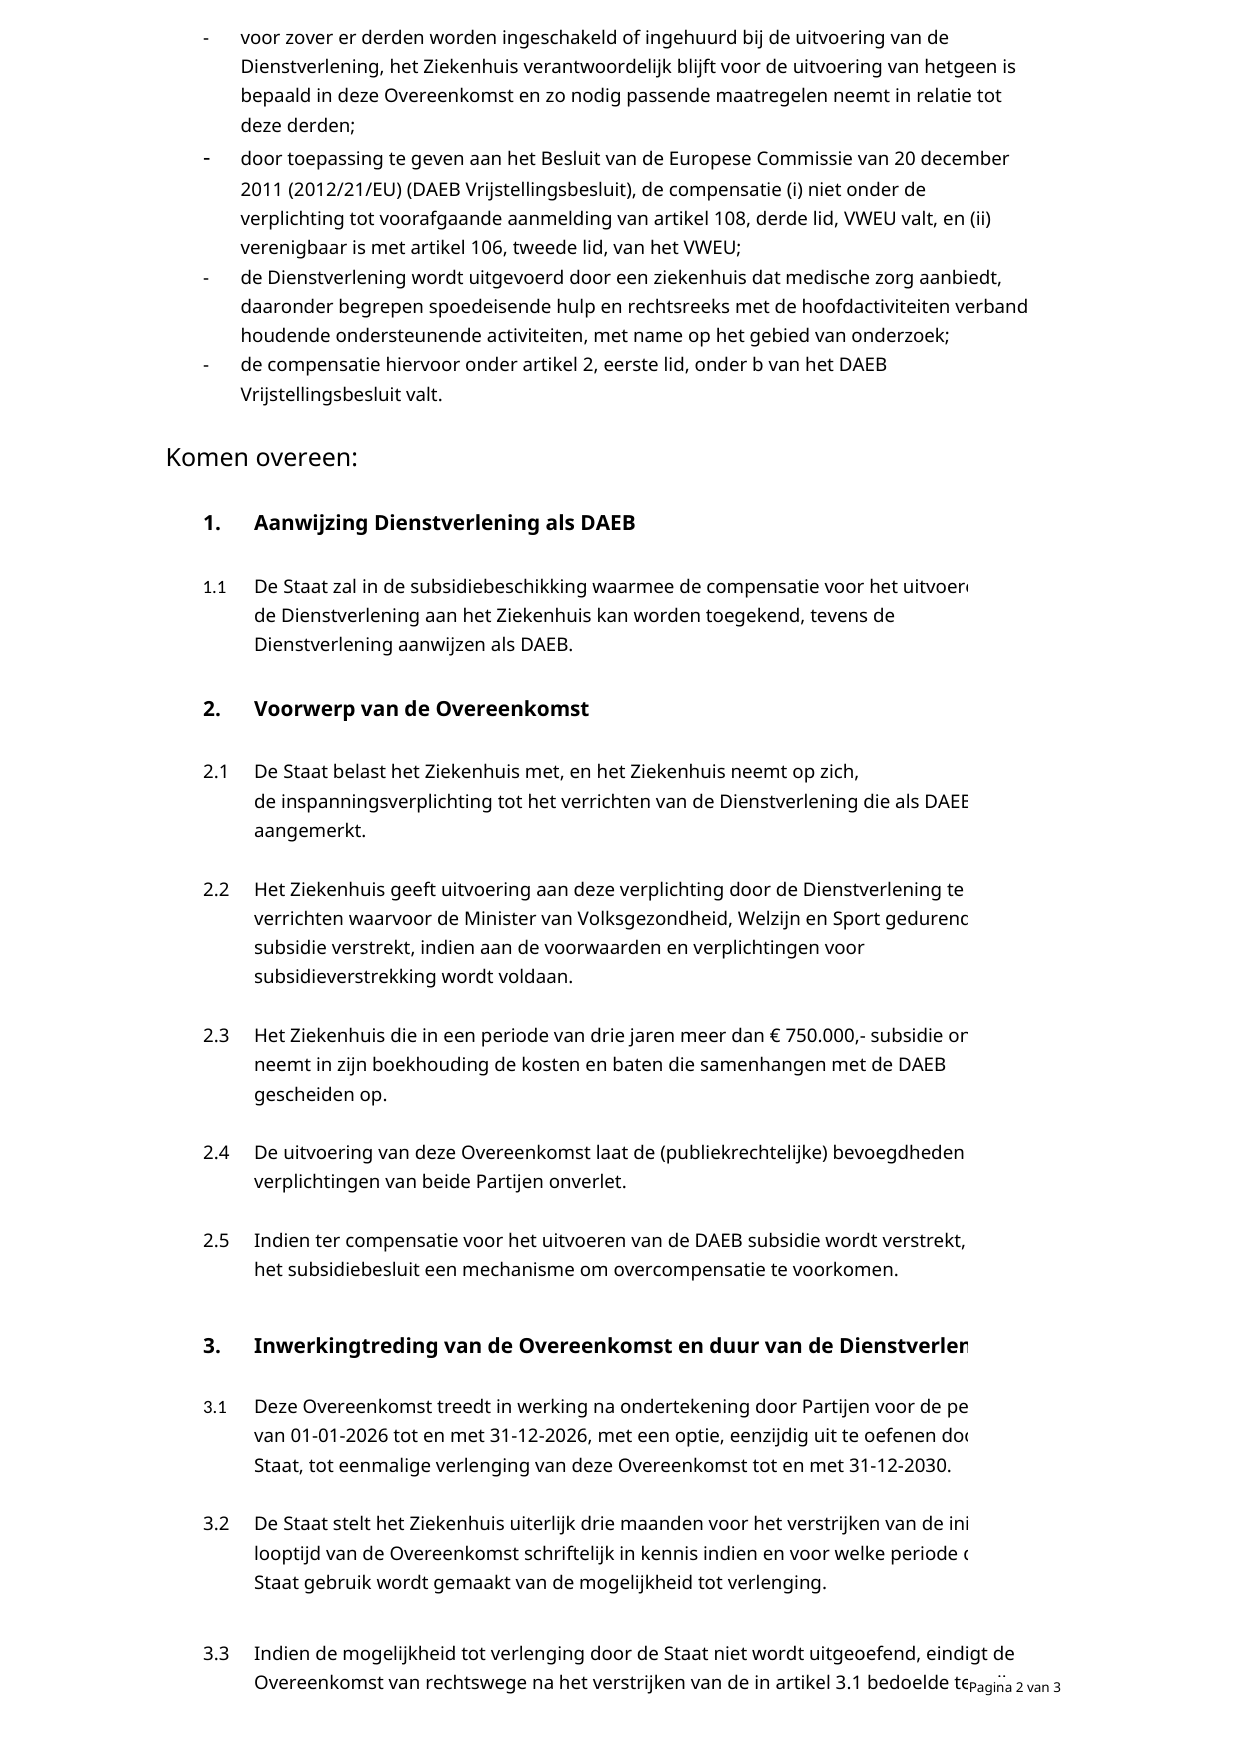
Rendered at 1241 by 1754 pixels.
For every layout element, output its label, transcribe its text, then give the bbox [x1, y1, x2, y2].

list De Staat belast het Ziekenhuis met, en het Ziekenhuis neemt op zich, [203, 759, 968, 784]
list De Staat zal in de subsidiebeschikking waarmee de compensatie voor het uitvoeren van de Dienstverlening aan het Ziekenhuis kan worden toegekend, tevens de Dienstverlening aanwijzen als DAEB. [202, 573, 968, 689]
list Voorwerp van de Overeenkomst [203, 694, 968, 722]
list De Staat stelt het Ziekenhuis uiterlijk drie maanden voor het verstrijken van de initiële looptijd van de Overeenkomst schriftelijk in kennis indien en voor welke periode door de Staat gebruik wordt gemaakt van de mogelijkheid tot verlenging. [203, 1511, 968, 1595]
text de inspanningsverplichting tot het verrichten van de Dienstverlening die als DAEB wordt aangemerkt. [254, 788, 968, 843]
list Inwerkingtreding van de Overeenkomst en duur van de Dienstverlening [203, 1332, 968, 1360]
list Indien ter compensatie voor het uitvoeren van de DAEB subsidie wordt verstrekt, bevat het subsidiebesluit een mechanisme om overcompensatie te voorkomen. [203, 1227, 968, 1282]
list Aanwijzing Dienstverlening als DAEB [203, 508, 968, 569]
list Deze Overeenkomst treedt in werking na ondertekening door Partijen voor de periode van 01-01-2026 tot en met 31-12-2026, met een optie, eenzijdig uit te oefenen door de Staat, tot eenmalige verlenging van deze Overeenkomst tot en met 31-12-2030. [203, 1393, 968, 1478]
text Komen overeen: [165, 439, 968, 474]
list door toepassing te geven aan het Besluit van de Europese Commissie van 20 december 2011 (2012/21/EU) (DAEB Vrijstellingsbesluit), de compensatie (i) niet onder de verplichting tot voorafgaande aanmelding van artikel 108, derde lid, VWEU valt, en (ii) verenigbaar is met artikel 106, tweede lid, van het VWEU; [203, 141, 1034, 260]
list Het Ziekenhuis geeft uitvoering aan deze verplichting door de Dienstverlening te verrichten waarvoor de Minister van Volksgezondheid, Welzijn en Sport gedurende 2026 subsidie verstrekt, indien aan de voorwaarden en verplichtingen voor subsidieverstrekking wordt voldaan. [203, 876, 968, 989]
list De uitvoering van deze Overeenkomst laat de (publiekrechtelijke) bevoegdheden en verplichtingen van beide Partijen onverlet. [203, 1139, 968, 1194]
list de Dienstverlening wordt uitgevoerd door een ziekenhuis dat medische zorg aanbiedt, daaronder begrepen spoedeisende hulp en rechtsreeks met de hoofdactiviteiten verband houdende ondersteunende activiteiten, met name op het gebied van onderzoek; [203, 264, 1034, 348]
list voor zover er derden worden ingeschakeld of ingehuurd bij de uitvoering van de Dienstverlening, het Ziekenhuis verantwoordelijk blijft voor de uitvoering van hetgeen is bepaald in deze Overeenkomst en zo nodig passende maatregelen neemt in relatie tot deze derden; [203, 24, 1034, 137]
list Indien de mogelijkheid tot verlenging door de Staat niet wordt uitgeoefend, eindigt de Overeenkomst van rechtswege na het verstrijken van de in artikel 3.1 bedoelde termijn. [203, 1640, 1034, 1695]
list de compensatie hiervoor onder artikel 2, eerste lid, onder b van het DAEB Vrijstellingsbesluit valt. [203, 352, 968, 407]
list Het Ziekenhuis die in een periode van drie jaren meer dan € 750.000,- subsidie ontvangt, neemt in zijn boekhouding de kosten en baten die samenhangen met de DAEB gescheiden op. [203, 1022, 968, 1106]
